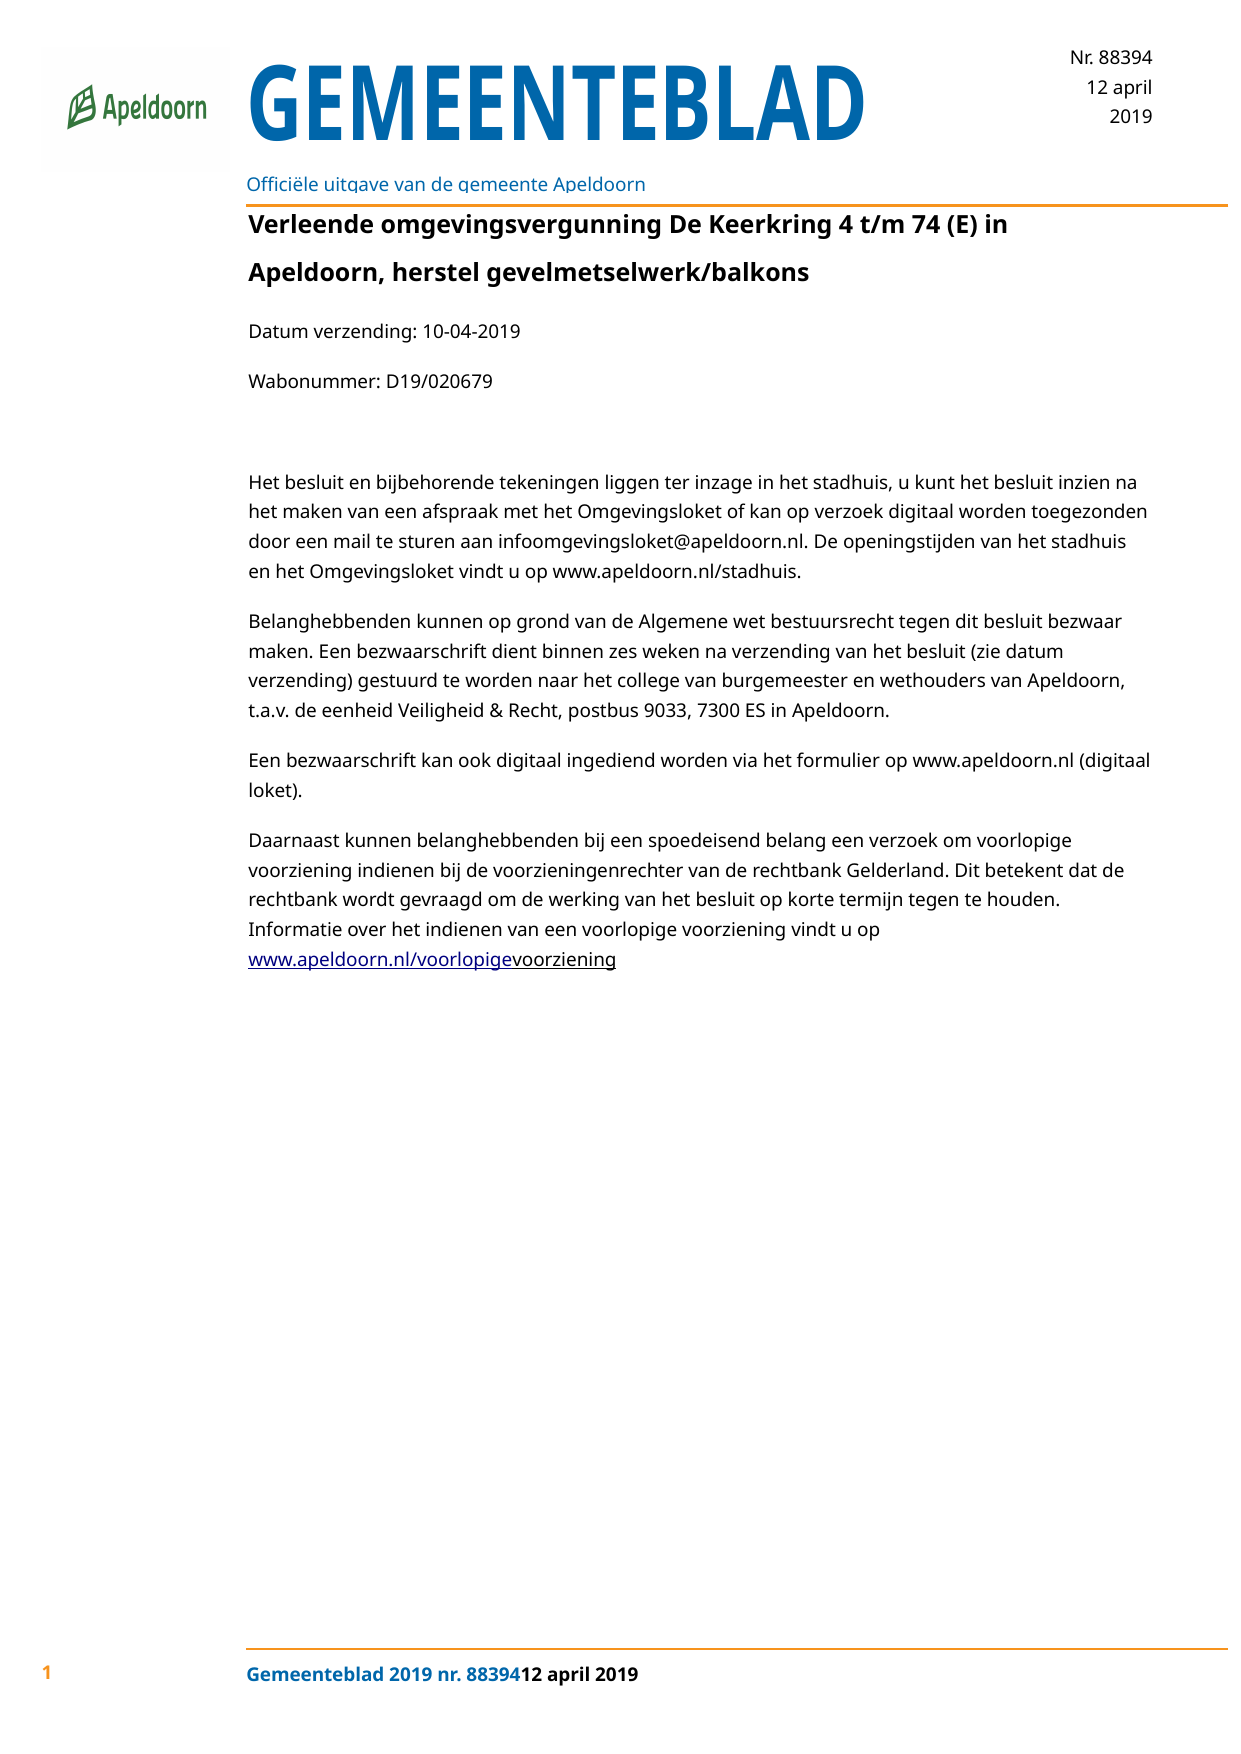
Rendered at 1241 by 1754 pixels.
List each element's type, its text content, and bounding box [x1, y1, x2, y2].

text Het besluit en bijbehorende tekeningen liggen ter inzage in het stadhuis, u kunt het besluit inzien na het maken van een afspraak met het Omgevingsloket of kan op verzoek digitaal worden toegezonden door een mail te sturen aan infoomgevingsloket@apeldoorn.nl. De openingstijden van het stadhuis en het Omgevingsloket vindt u op www.apeldoorn.nl/stadhuis. [248, 469, 1152, 584]
text Verleende omgevingsvergunning De Keerkring 4 t/m 74 (E) in Apeldoorn, herstel gevelmetselwerk/balkons [248, 207, 1152, 288]
picture [41, 47, 231, 172]
text Datum verzending: 10-04-2019 [248, 318, 1152, 344]
text Daarnaast kunnen belanghebbenden bij een spoedeisend belang een verzoek om voorlopige voorziening indienen bij de voorzieningenrechter van de rechtbank Gelderland. Dit betekent dat de rechtbank wordt gevraagd om de werking van het besluit op korte termijn tegen te houden. Informatie over het indienen van een voorlopige voorziening vindt u op www.apeldoorn.nl/voorlopigevoorziening [248, 827, 1152, 972]
text Een bezwaarschrift kan ook digitaal ingediend worden via het formulier op www.apeldoorn.nl (digitaal loket). [248, 747, 1152, 803]
text Belanghebbenden kunnen op grond van de Algemene wet bestuursrecht tegen dit besluit bezwaar maken. Een bezwaarschrift dient binnen zes weken na verzending van het besluit (zie datum verzending) gestuurd te worden naar het college van burgemeester en wethouders van Apeldoorn, t.a.v. de eenheid Veiligheid & Recht, postbus 9033, 7300 ES in Apeldoorn. [248, 608, 1152, 723]
text Wabonummer: D19/020679 [248, 368, 1152, 394]
